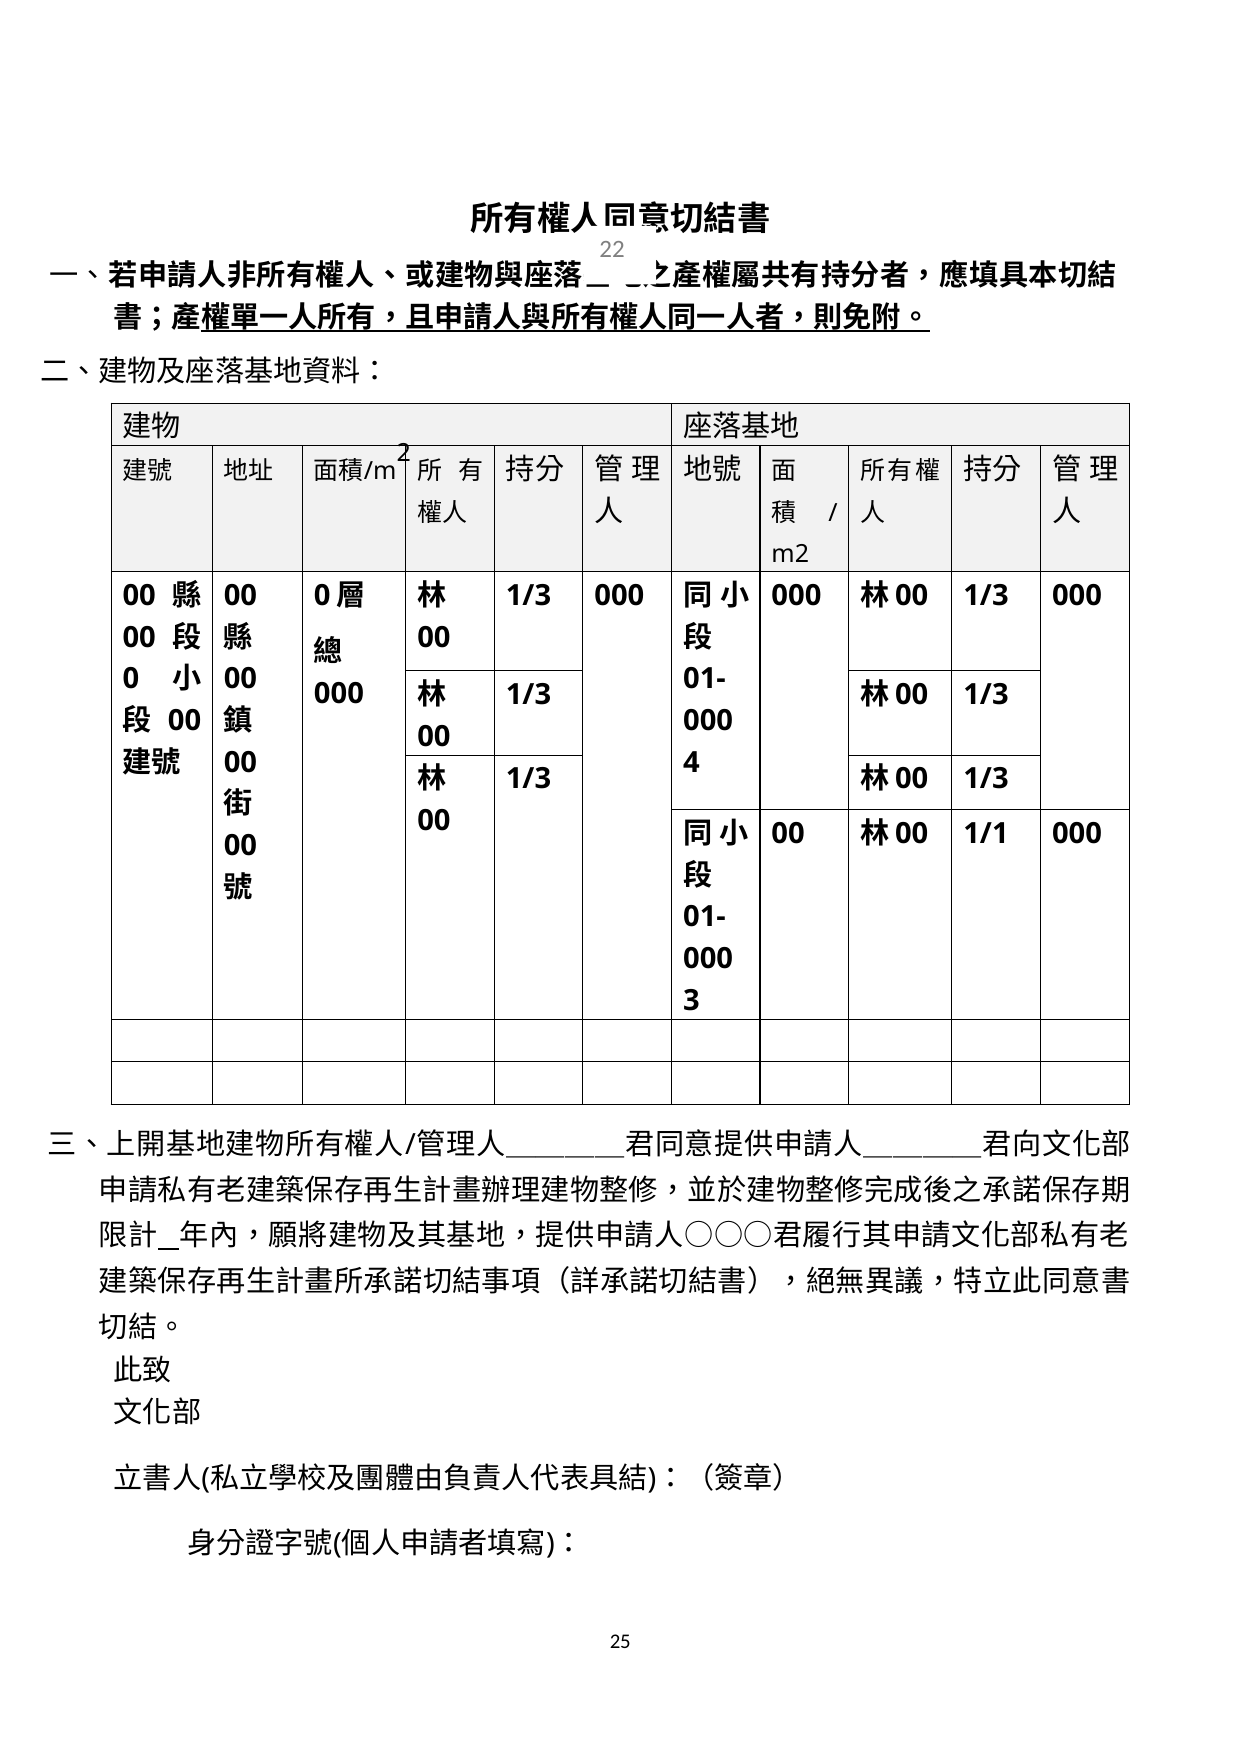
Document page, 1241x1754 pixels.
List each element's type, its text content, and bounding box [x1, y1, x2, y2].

table_cell [583, 1020, 671, 1061]
table_cell [303, 1062, 405, 1104]
table_cell 林00 [849, 671, 951, 754]
table_cell [1041, 1062, 1129, 1104]
table_cell [303, 1020, 405, 1061]
table_cell 林00 [406, 756, 494, 1018]
text 身分證字號(個人申請者填寫)： [99, 1519, 1053, 1562]
table_cell 所有權人 [849, 446, 951, 571]
table_header 座落基地 [672, 404, 1129, 445]
text 此致 [113, 1347, 1053, 1389]
table_cell 000 [583, 572, 671, 1018]
table_cell [1041, 1020, 1129, 1061]
table_cell 林00 [406, 572, 494, 670]
table_cell [583, 1062, 671, 1104]
table_cell 持分 [952, 446, 1040, 571]
table_cell 000 [761, 572, 848, 809]
table_cell [761, 1062, 848, 1104]
table_cell 1/3 [495, 572, 582, 670]
table_cell [672, 1062, 759, 1104]
text 三、上開基地建物所有權人/管理人＿＿＿＿君同意提供申請人＿＿＿＿君向文化部申請私有老建築保存再生計畫辦理建物整修，並於建物整修完成後之承諾保存期限計 年內，願將建物及其基地，提供申請人○○○君履行其申請文化部私有老建築保存再生計畫所承諾切結事項（詳承諾切結書），絕無異議，特立此同意書切結。 [47, 1117, 1132, 1347]
table_cell 00縣00鎮00街00 號 [213, 572, 302, 1018]
table_cell 持分 [495, 446, 582, 571]
table_cell 同小段01-0004 [672, 572, 759, 809]
table_cell 地號 [672, 446, 759, 571]
table_cell [213, 1062, 302, 1104]
table_header 建物 [112, 404, 671, 445]
table_cell 00縣00段0小段00建號 [112, 572, 212, 1018]
table_cell [406, 1020, 494, 1061]
text 22 [599, 233, 641, 264]
table_cell 000 [1041, 810, 1129, 1018]
table_cell [406, 1062, 494, 1104]
table_cell [672, 1020, 759, 1061]
table_cell 林00 [406, 671, 494, 754]
table_cell [112, 1062, 212, 1104]
table_cell [952, 1020, 1040, 1061]
table_cell 地址 [213, 446, 302, 571]
table_cell 管理人 [583, 446, 671, 571]
table_cell [952, 1062, 1040, 1104]
table_cell 1/3 [495, 671, 582, 754]
text 所有權人同意切結書 [187, 192, 1053, 240]
table_cell [849, 1020, 951, 1061]
table_cell 面積/m2 [303, 446, 405, 571]
table_cell 0層 總000 [303, 572, 405, 1018]
table_cell 所有權人 [406, 446, 494, 571]
table_cell 面積/m2 [761, 446, 848, 571]
text 二、建物及座落基地資料： [10, 348, 1053, 390]
table_cell 1/1 [952, 810, 1040, 1018]
text 一、若申請人非所有權人、或建物與座落基地之產權屬共有持分者，應填具本切結書；產權單一人所有，且申請人與所有權人同一人者，則免附。 [49, 252, 1117, 336]
table_cell 林00 [849, 810, 951, 1018]
table_cell 00 [761, 810, 848, 1018]
table_cell 管理人 [1041, 446, 1129, 571]
table_cell 林00 [849, 756, 951, 809]
table_cell 1/3 [952, 671, 1040, 754]
table_cell [495, 1062, 582, 1104]
table_cell [761, 1020, 848, 1061]
text 文化部 [113, 1389, 1053, 1431]
table_cell [112, 1020, 212, 1061]
text 立書人(私立學校及團體由負責人代表具結)：（簽章） [113, 1454, 999, 1497]
table_cell [495, 1020, 582, 1061]
table_cell 1/3 [952, 756, 1040, 809]
table_cell 林00 [849, 572, 951, 670]
table_cell [213, 1020, 302, 1061]
table_cell 建號 [112, 446, 212, 571]
table_cell 同小段01-0003 [672, 810, 759, 1018]
table_cell [849, 1062, 951, 1104]
table_cell 1/3 [952, 572, 1040, 670]
table_cell 1/3 [495, 756, 582, 1018]
table_cell 000 [1041, 572, 1129, 809]
